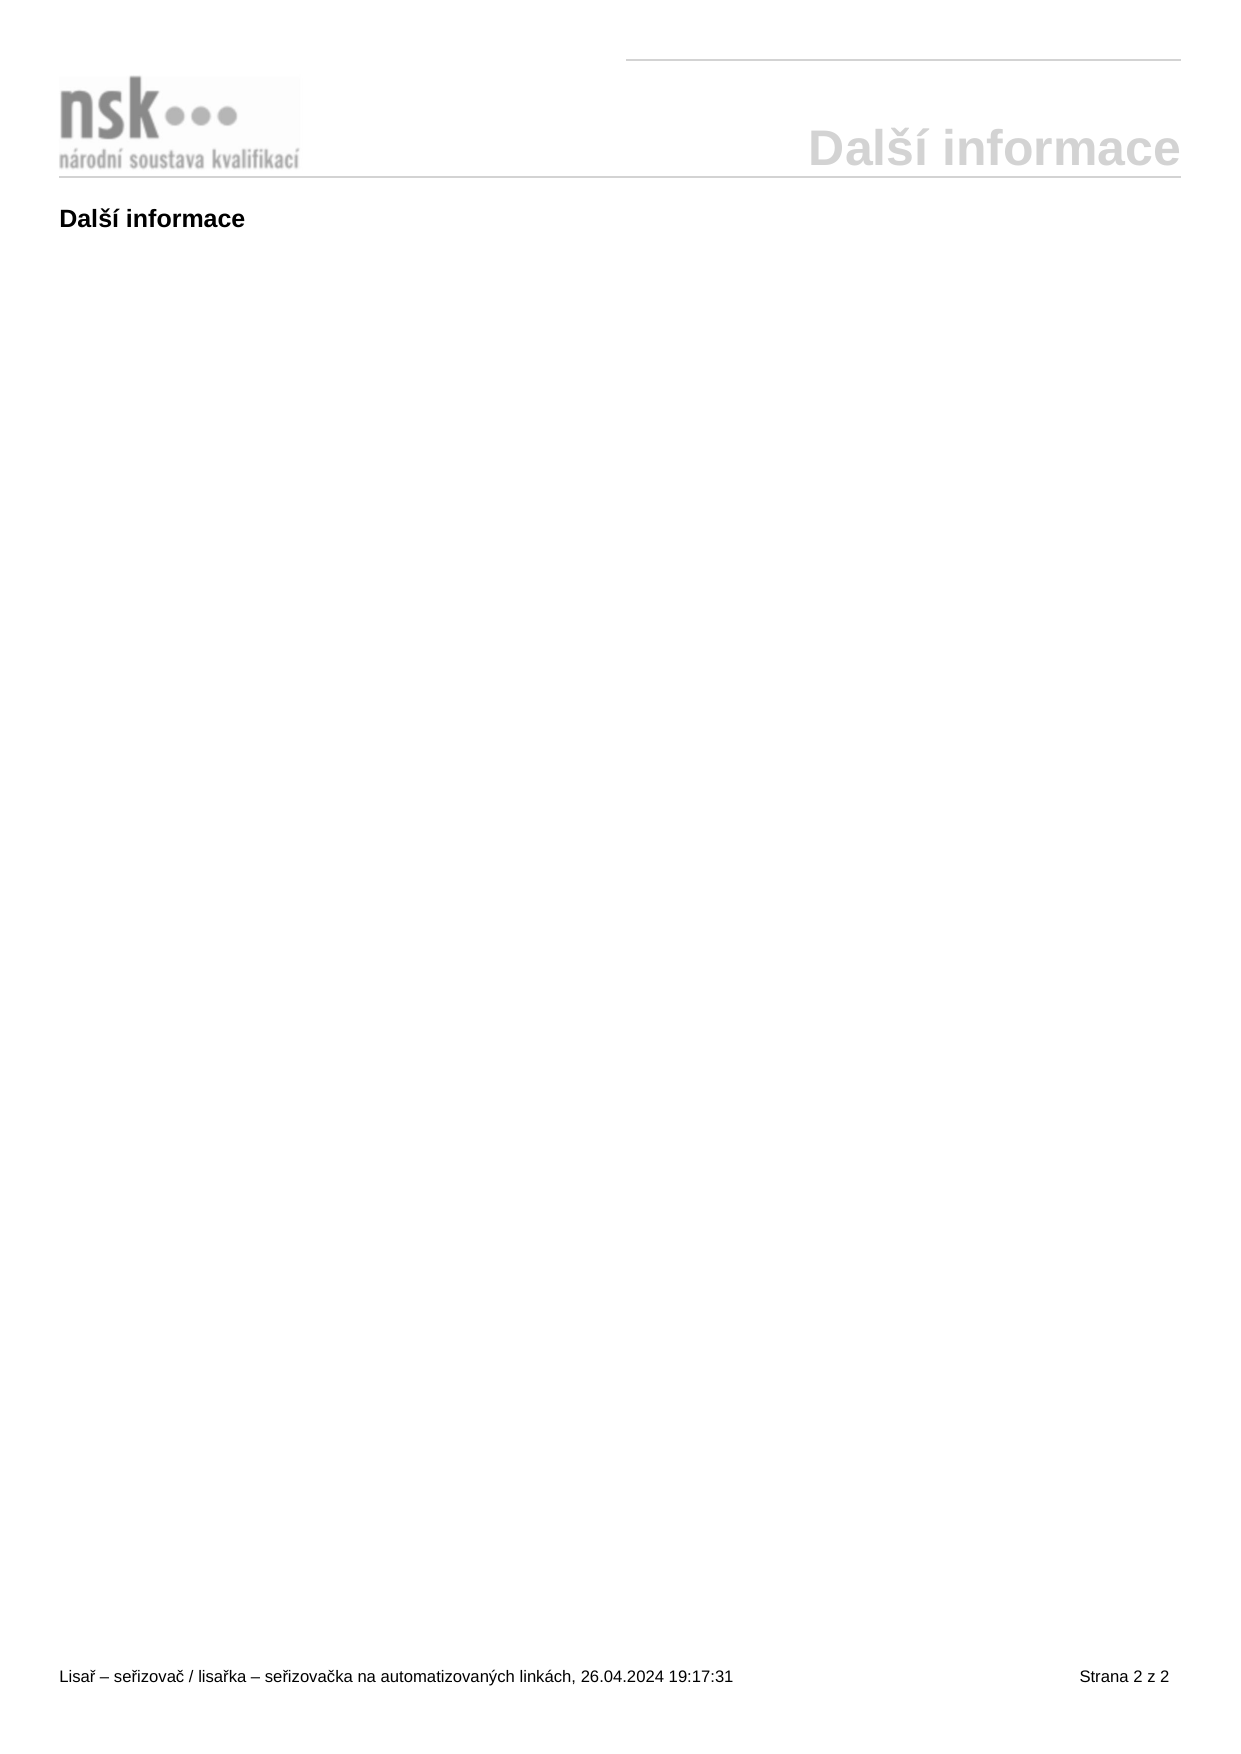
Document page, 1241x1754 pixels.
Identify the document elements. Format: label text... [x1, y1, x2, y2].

table_cell [1169, 1397, 1181, 1658]
table_cell [484, 1136, 620, 1397]
table_cell [620, 536, 626, 836]
table_cell [626, 536, 862, 836]
table_cell [862, 536, 1169, 836]
table_cell [484, 536, 620, 836]
table_cell [1169, 536, 1181, 836]
table_cell [862, 194, 1169, 200]
table_cell [59, 171, 483, 176]
table_cell [59, 236, 483, 536]
table_cell [862, 836, 1169, 1136]
table_cell [59, 1136, 483, 1397]
table_cell [59, 836, 483, 1136]
table_cell [59, 536, 483, 836]
table_cell [59, 1397, 483, 1658]
table_cell Lisař – seřizovač / lisařka – seřizovačka na automatizovaných linkách, 26.04.2024 19:17:31 [59, 1658, 862, 1694]
table_cell [1169, 236, 1181, 536]
table_cell [1169, 194, 1181, 200]
table_cell [626, 236, 862, 536]
table_cell [59, 194, 483, 200]
table_cell [620, 236, 626, 536]
table_cell Další informace [59, 200, 1181, 236]
table_cell [59, 178, 1181, 194]
table_cell [1169, 836, 1181, 1136]
table_cell [1169, 1136, 1181, 1397]
picture [58, 59, 621, 171]
table_cell [626, 836, 862, 1136]
table_cell [626, 194, 862, 200]
table_cell [484, 171, 620, 176]
table_cell [620, 836, 626, 1136]
table_cell [484, 1397, 620, 1658]
table_cell Strana 2 z 2 [862, 1658, 1169, 1694]
table_cell [626, 1397, 862, 1658]
table_cell [862, 1136, 1169, 1397]
table_cell [484, 194, 620, 200]
table_cell [1169, 1658, 1181, 1694]
table_cell [484, 836, 620, 1136]
table_cell [620, 1397, 626, 1658]
table_cell [862, 236, 1169, 536]
table_cell [620, 1136, 626, 1397]
table_cell Další informace [626, 61, 1181, 176]
table_cell [626, 1136, 862, 1397]
table_cell [484, 236, 620, 536]
table_cell [621, 59, 626, 170]
table_cell [862, 1397, 1169, 1658]
